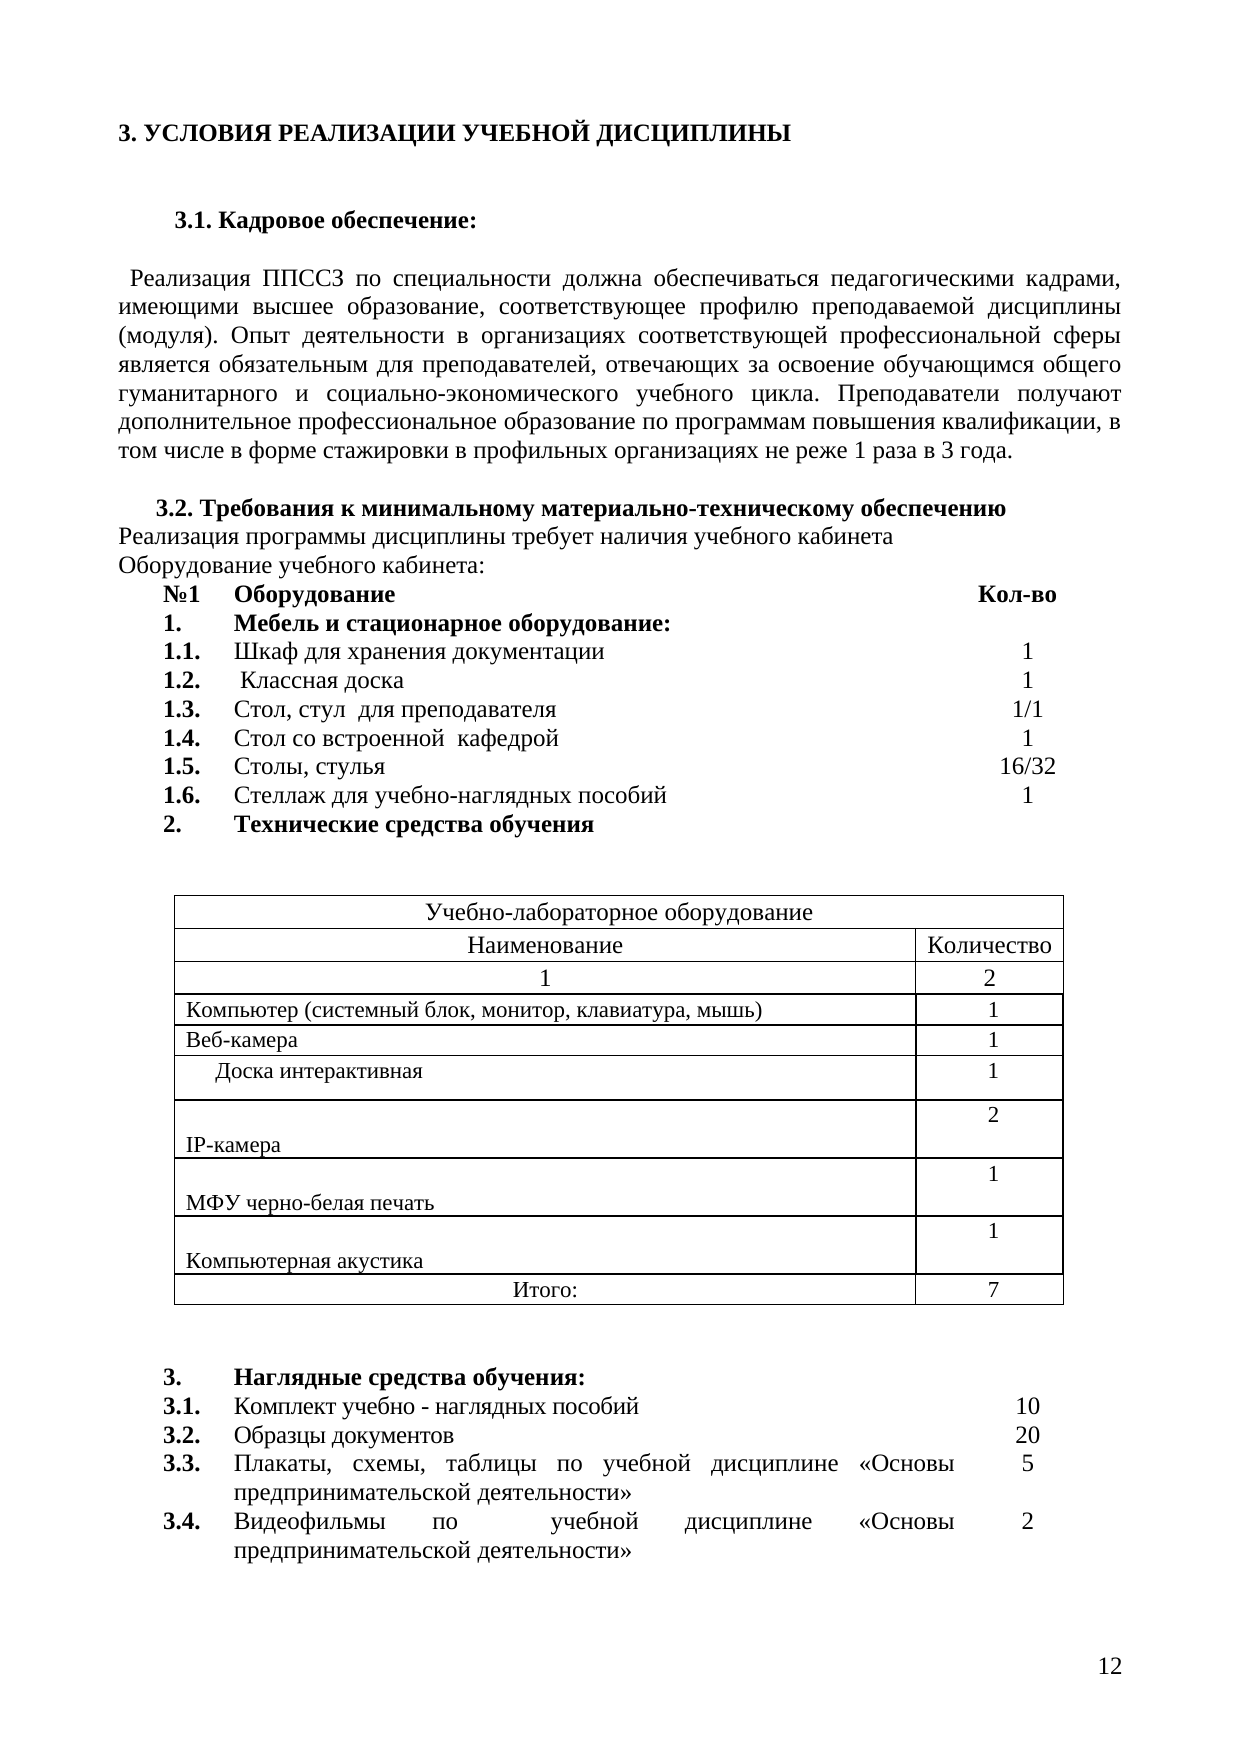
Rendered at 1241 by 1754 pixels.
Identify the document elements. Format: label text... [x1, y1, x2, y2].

table_header [152, 1305, 222, 1333]
table_cell Доска интерактивная [175, 1056, 915, 1099]
table_header [222, 1305, 967, 1333]
table_cell 2 [917, 1101, 1062, 1157]
table_cell Видеофильмы по учебной дисциплине «Основы предпринимательской деятельности» [222, 1506, 967, 1592]
table_cell 3.4. [152, 1506, 222, 1592]
table_cell 5 [967, 1449, 1089, 1506]
subtitle 3. условия реализации УЧЕБНОЙ дисциплины [118, 118, 1122, 147]
table_cell [967, 1362, 1089, 1391]
table_cell 2 [916, 962, 1063, 993]
table_cell 1. [152, 608, 222, 636]
table_cell Мебель и стационарное оборудование: [222, 608, 967, 636]
table_cell 1 [917, 995, 1062, 1024]
table_cell 16/32 [967, 751, 1089, 780]
text Реализация ППССЗ по специальности должна обеспечиваться педагогическими кадрами, имеющими высшее образование, соответствующее профилю преподаваемой дисциплины (модуля). Опыт деятельности в организациях соответствующей профессиональной сферы является обязательным для преподавателей, отвечающих за освоение обучающимся общего гуманитарного и социально-экономического учебного цикла. Преподаватели получают дополнительное профессиональное образование по программам повышения квалификации, в том числе в форме стажировки в профильных организациях не реже 1 раза в 3 года. [118, 263, 1122, 464]
table_cell 1.4. [152, 723, 222, 751]
table_cell 3. [152, 1362, 222, 1391]
table_cell Стол, стул для преподавателя [222, 694, 967, 723]
table_header Кол-во [967, 579, 1089, 608]
table_cell 1 [967, 665, 1089, 694]
table_cell [152, 1334, 222, 1362]
table_cell Итого: [175, 1275, 915, 1304]
table_cell Стеллаж для учебно-наглядных пособий [222, 780, 967, 809]
table_cell 7 [916, 1275, 1063, 1304]
table_cell 1/1 [967, 694, 1089, 723]
text Оборудование учебного кабинета: [118, 550, 1122, 579]
table_cell Шкаф для хранения документации [222, 636, 967, 665]
table_cell Классная доска [222, 665, 967, 694]
table_cell Компьютерная акустика [175, 1217, 915, 1273]
table_cell 1 [967, 636, 1089, 665]
table_cell 1.6. [152, 780, 222, 809]
table_cell Компьютер (системный блок, монитор, клавиатура, мышь) [175, 995, 915, 1024]
table_cell 1.2. [152, 665, 222, 694]
table_cell 1 [917, 1056, 1062, 1099]
table_header Учебно-лабораторное оборудование [175, 896, 1063, 928]
table_cell 2. [152, 809, 222, 838]
table_header Оборудование [222, 579, 967, 608]
table_cell Веб-камера [175, 1026, 915, 1054]
table_header №1 [152, 579, 222, 608]
table_cell Количество [916, 929, 1063, 961]
table_cell [222, 1334, 967, 1362]
table_cell [152, 838, 222, 895]
table_cell 1 [967, 780, 1089, 809]
table_cell [967, 809, 1089, 838]
table_cell 3.2. [152, 1420, 222, 1448]
table_cell [967, 838, 1089, 895]
table_cell 3.3. [152, 1449, 222, 1506]
table_cell Столы, стулья [222, 751, 967, 780]
table_cell 1.3. [152, 694, 222, 723]
table_cell Технические средства обучения [222, 809, 967, 838]
table_cell Плакаты, схемы, таблицы по учебной дисциплине «Основы предпринимательской деятельности» [222, 1449, 967, 1506]
text 3.2. Требования к минимальному материально-техническому обеспечению [118, 493, 1122, 521]
table_cell 20 [967, 1420, 1089, 1448]
table_cell 10 [967, 1391, 1089, 1420]
table_cell Наглядные средства обучения: [222, 1362, 967, 1391]
table_cell 1 [917, 1159, 1062, 1215]
table_cell IP-камера [175, 1101, 915, 1157]
table_cell Стол со встроенной кафедрой [222, 723, 967, 751]
table_header [967, 1305, 1089, 1333]
table_cell 1 [917, 1026, 1062, 1054]
table_cell Комплект учебно - наглядных пособий [222, 1391, 967, 1420]
text 3.1. Кадровое обеспечение: [118, 205, 1122, 233]
table_cell Наименование [175, 929, 915, 961]
table_cell 1 [917, 1217, 1062, 1273]
table_cell 1.5. [152, 751, 222, 780]
table_cell 1 [967, 723, 1089, 751]
table_cell 1.1. [152, 636, 222, 665]
table_cell [967, 1334, 1089, 1362]
table_cell МФУ черно-белая печать [175, 1159, 915, 1215]
table_cell [967, 608, 1089, 636]
table_cell 2 [967, 1506, 1089, 1592]
table_cell 1 [175, 962, 915, 993]
table_cell [222, 838, 967, 895]
text Реализация программы дисциплины требует наличия учебного кабинета [118, 521, 1122, 550]
table_cell Образцы документов [222, 1420, 967, 1448]
table_cell 3.1. [152, 1391, 222, 1420]
